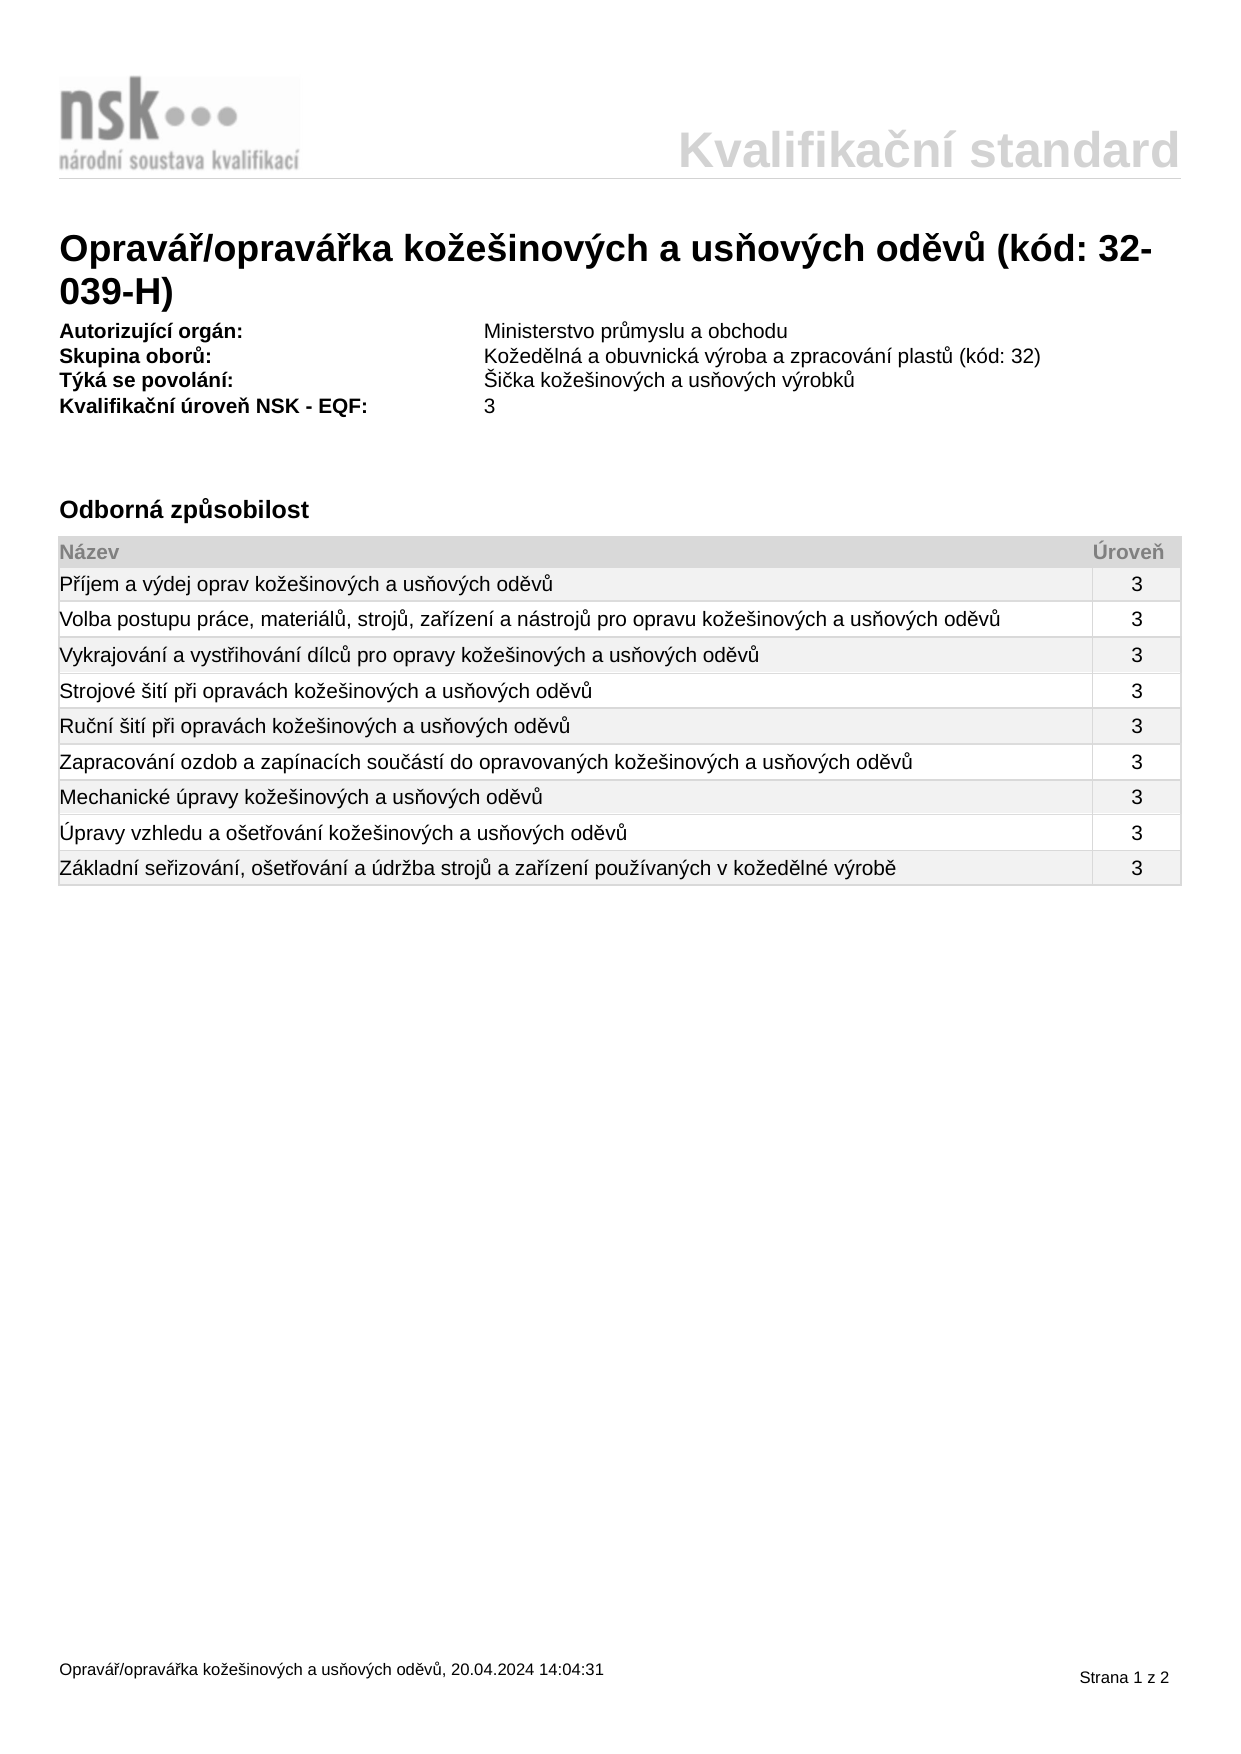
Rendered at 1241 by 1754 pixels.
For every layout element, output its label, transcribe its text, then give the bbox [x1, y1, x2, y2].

table_cell [484, 313, 620, 319]
table_cell [1169, 313, 1181, 319]
table_cell 3 [1093, 781, 1180, 813]
table_cell Název [60, 538, 1092, 566]
table_cell [620, 524, 626, 536]
table_cell [862, 418, 1093, 489]
table_cell Odborná způsobilost [59, 490, 1181, 524]
table_cell Zapracování ozdob a zapínacích součástí do opravovaných kožešinových a usňových oděvů [60, 745, 1092, 779]
table_cell Ministerstvo průmyslu a obchodu [484, 319, 1181, 344]
table_cell [484, 1184, 620, 1423]
table_cell [484, 172, 620, 178]
table_cell [484, 196, 620, 224]
table_cell [1093, 524, 1169, 536]
table_cell [1169, 524, 1181, 536]
table_cell Šička kožešinových a usňových výrobků [484, 368, 1181, 393]
table_cell [59, 1184, 483, 1423]
table_header Kvalifikační standard [626, 59, 1181, 178]
table_cell [484, 886, 620, 1184]
table_cell 3 [1093, 568, 1180, 600]
table_cell Týká se povolání: [59, 368, 483, 392]
table_cell [1093, 418, 1169, 489]
table_cell Kvalifikační úroveň NSK - EQF: [59, 394, 483, 417]
table_cell [1169, 1423, 1181, 1659]
table_cell [1169, 418, 1181, 489]
table_cell Úpravy vzhledu a ošetřování kožešinových a usňových oděvů [60, 815, 1092, 849]
table_cell [862, 886, 1093, 1184]
table_cell [484, 1423, 620, 1659]
table_cell Skupina oborů: [59, 344, 483, 368]
table_cell Autorizující orgán: [59, 319, 483, 343]
table_cell [1093, 1184, 1169, 1423]
table_cell Opravář/opravářka kožešinových a usňových oděvů (kód: 32-039-H) [59, 224, 1181, 313]
table_cell [626, 313, 862, 319]
table_cell 3 [1093, 815, 1180, 849]
table_cell 3 [1093, 851, 1180, 884]
table_cell [862, 196, 1093, 224]
table_cell [620, 886, 626, 1184]
table_cell 3 [1093, 602, 1180, 636]
table_cell [59, 313, 483, 319]
table_cell [1093, 196, 1169, 224]
table_cell [626, 418, 862, 489]
table_cell [1169, 886, 1181, 1184]
table_cell [59, 196, 483, 224]
table_cell [1093, 1423, 1169, 1659]
table_cell [620, 1184, 626, 1423]
table_cell Volba postupu práce, materiálů, strojů, zařízení a nástrojů pro opravu kožešinových a usňových oděvů [60, 602, 1092, 636]
table_cell [626, 1184, 862, 1423]
table_cell [626, 196, 862, 224]
table_cell [620, 418, 626, 489]
table_header [621, 59, 626, 172]
table_cell Úroveň [1093, 538, 1180, 566]
table_cell [626, 886, 862, 1184]
table_cell [59, 886, 483, 1184]
table_cell [862, 524, 1093, 536]
table_cell [620, 1423, 626, 1659]
table_cell 3 [484, 394, 1181, 417]
table_cell [484, 524, 620, 536]
table_cell Základní seřizování, ošetřování a údržba strojů a zařízení používaných v kožedělné výrobě [60, 851, 1092, 884]
table_cell [626, 524, 862, 536]
table_cell [626, 1423, 862, 1659]
table_cell Opravář/opravářka kožešinových a usňových oděvů, 20.04.2024 14:04:31 [59, 1660, 862, 1696]
table_cell [862, 1423, 1093, 1659]
table_cell [1169, 196, 1181, 224]
table_cell [1169, 1660, 1181, 1696]
table_cell 3 [1093, 638, 1180, 672]
table_cell [59, 524, 483, 536]
table_cell [620, 196, 626, 224]
table_cell Vykrajování a vystřihování dílců pro opravy kožešinových a usňových oděvů [60, 638, 1092, 672]
table_cell [59, 179, 1181, 196]
table_cell Kožedělná a obuvnická výroba a zpracování plastů (kód: 32) [484, 344, 1181, 368]
table_cell Příjem a výdej oprav kožešinových a usňových oděvů [60, 568, 1092, 600]
table_cell 3 [1093, 709, 1180, 743]
table_cell [862, 1184, 1093, 1423]
table_cell 3 [1093, 745, 1180, 779]
table_cell Strana 1 z 2 [862, 1660, 1169, 1696]
table_cell 3 [1093, 674, 1180, 707]
table_cell Ruční šití při opravách kožešinových a usňových oděvů [60, 709, 1092, 743]
table_cell [59, 418, 483, 489]
table_cell Mechanické úpravy kožešinových a usňových oděvů [60, 781, 1092, 813]
table_cell [1093, 886, 1169, 1184]
table_cell Strojové šití při opravách kožešinových a usňových oděvů [60, 674, 1092, 707]
table_cell [862, 313, 1093, 319]
table_cell [1093, 313, 1169, 319]
picture [58, 59, 621, 172]
table_cell [59, 1423, 483, 1659]
table_cell [59, 172, 483, 178]
table_cell [1169, 1184, 1181, 1423]
table_cell [484, 418, 620, 489]
